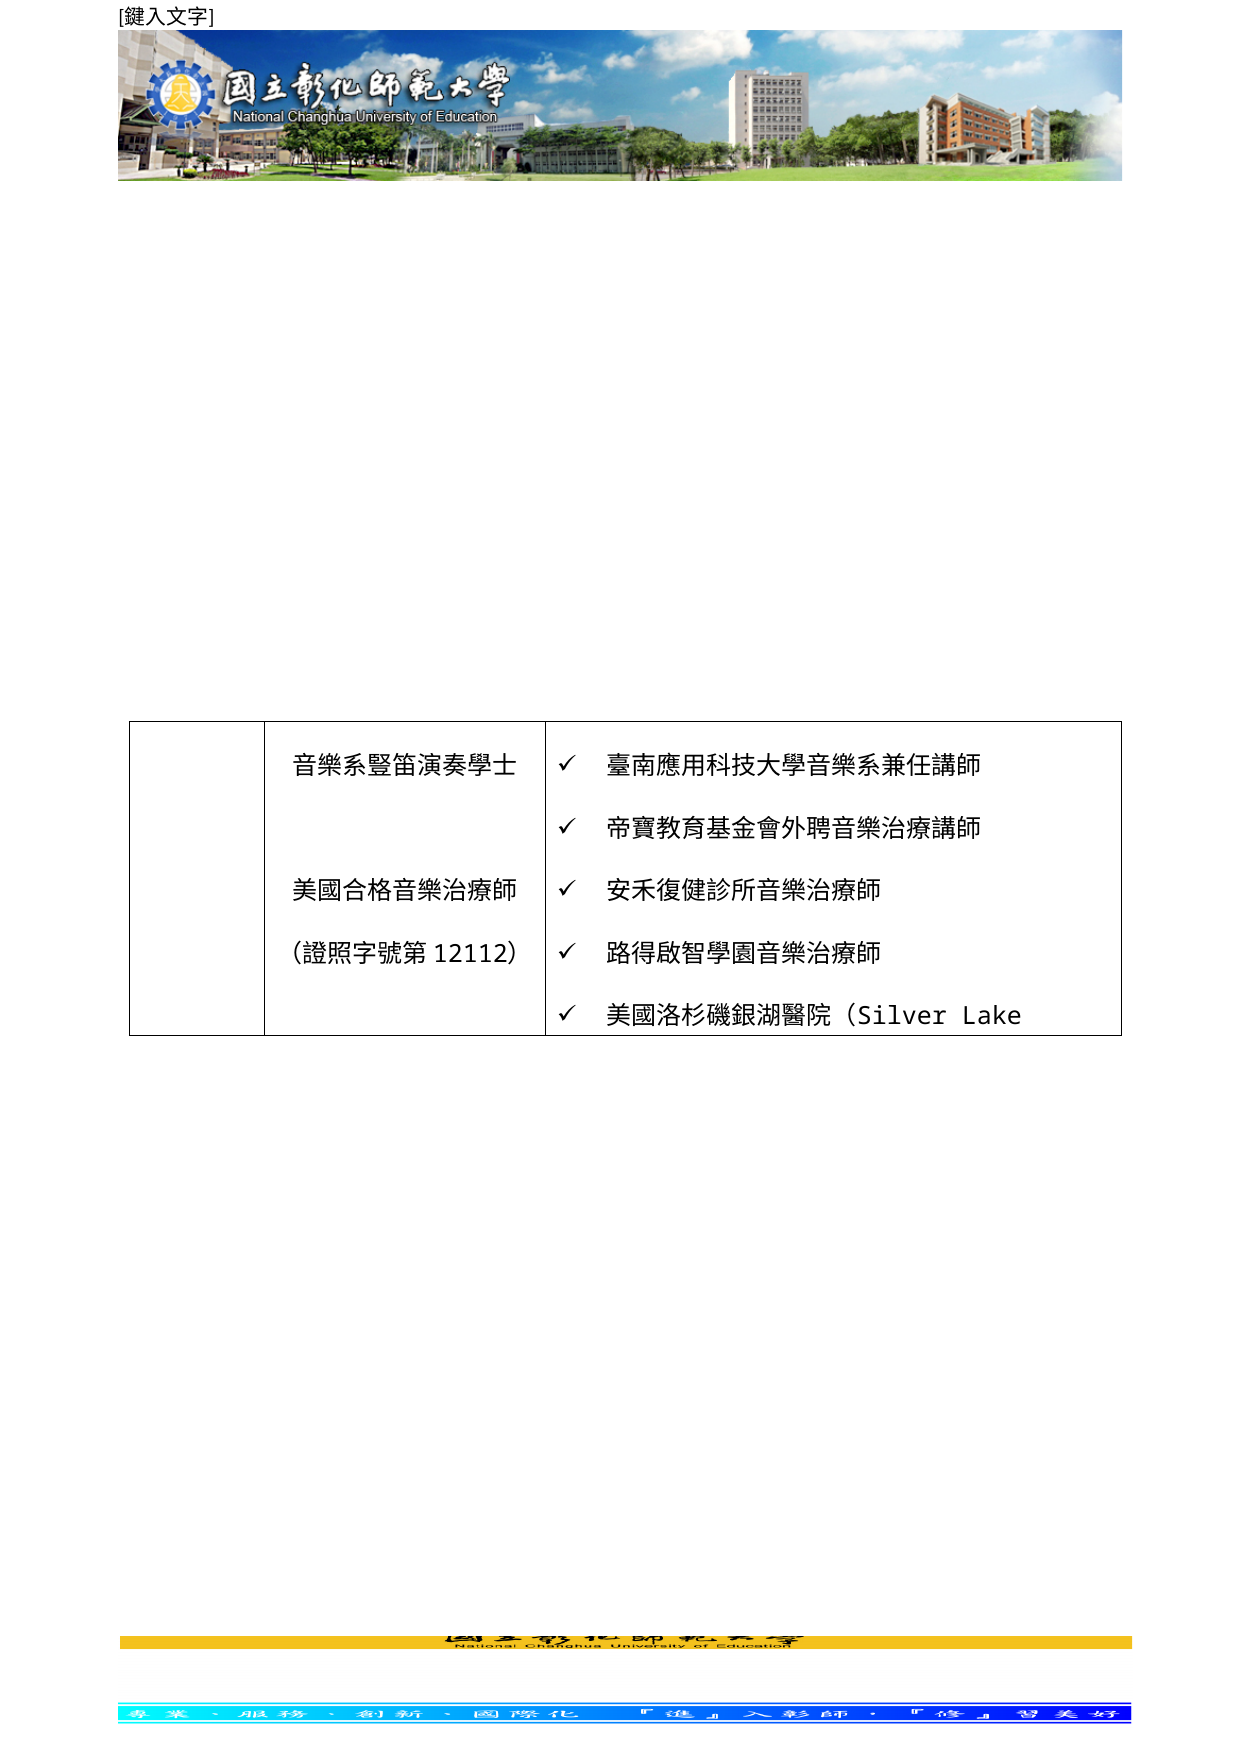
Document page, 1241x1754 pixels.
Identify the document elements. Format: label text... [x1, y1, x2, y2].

table_cell 彰化基督教兒童醫院 音樂治療師 彰化家扶中心 音樂治療師 福榮融合教育基金會 音樂治療師 康庭老人養護中心 音樂治療師 臺南應用科技大學音樂系兼任講師 帝寶教育基金會外聘音樂治療講師 安禾復健診所音樂治療師 路得啟智學園音樂治療師 美國洛杉磯銀湖醫院（Silver Lake Medical Center）精神科音樂治療師 [546, 722, 1121, 1034]
table_cell 音樂系豎笛演奏學士 美國合格音樂治療師 （證照字號第12112） [265, 722, 545, 1034]
table_cell [130, 722, 264, 1034]
